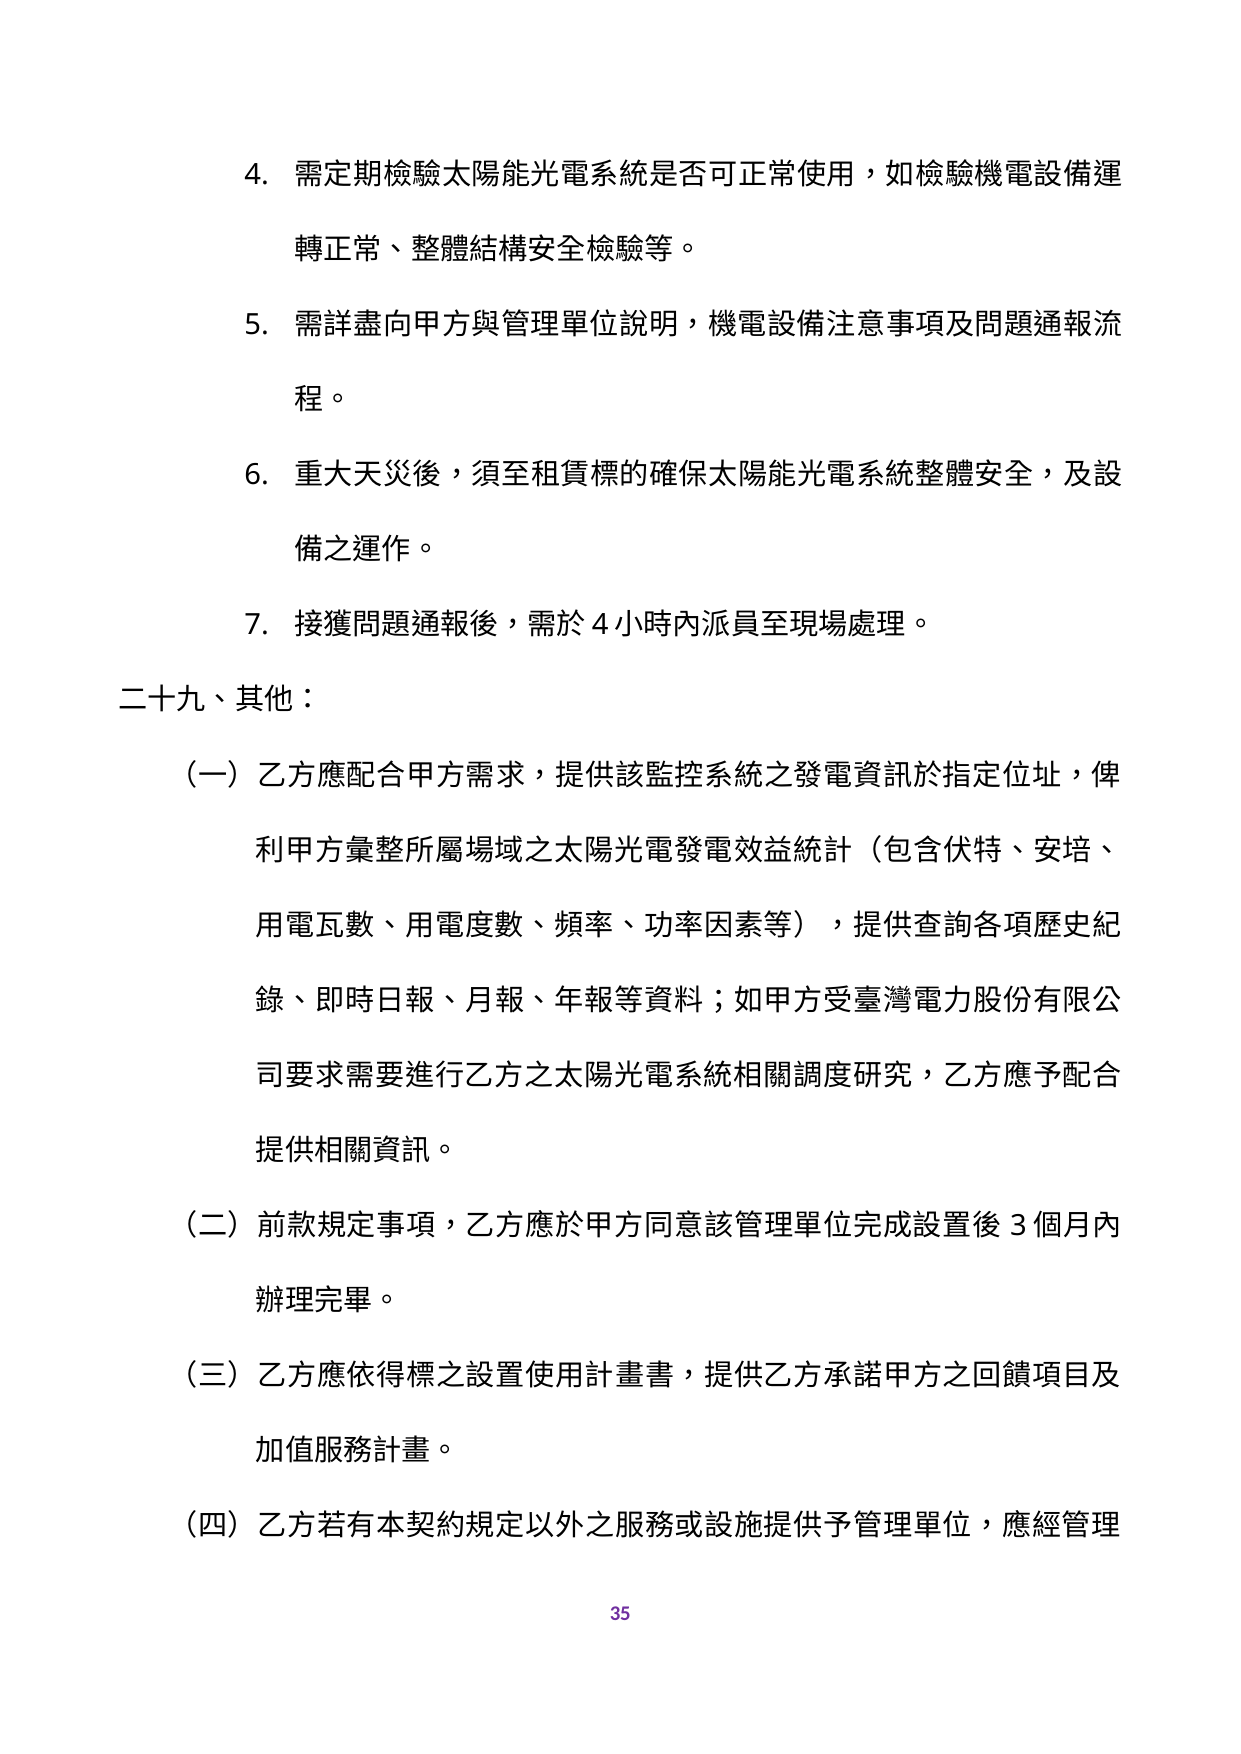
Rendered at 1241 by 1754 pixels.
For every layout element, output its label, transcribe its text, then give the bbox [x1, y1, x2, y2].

text （一）乙方應配合甲方需求，提供該監控系統之發電資訊於指定位址，俾利甲方彙整所屬場域之太陽光電發電效益統計（包含伏特、安培、用電瓦數、用電度數、頻率、功率因素等），提供查詢各項歷史紀錄、即時日報、月報、年報等資料；如甲方受臺灣電力股份有限公司要求需要進行乙方之太陽光電系統相關調度研究，乙方應予配合提供相關資訊。 [168, 728, 1122, 1178]
text （三）乙方應依得標之設置使用計畫書，提供乙方承諾甲方之回饋項目及加值服務計畫。 [168, 1329, 1122, 1479]
list 重大天災後，須至租賃標的確保太陽能光電系統整體安全，及設備之運作。 [244, 428, 1122, 578]
list 接獲問題通報後，需於4小時內派員至現場處理。 [244, 578, 1122, 653]
text 二十九、其他： [118, 653, 1122, 728]
text （二）前款規定事項，乙方應於甲方同意該管理單位完成設置後3個月內辦理完畢。 [168, 1178, 1122, 1328]
list 需詳盡向甲方與管理單位說明，機電設備注意事項及問題通報流程。 [244, 278, 1122, 428]
text （四）乙方若有本契約規定以外之服務或設施提供予管理單位，應經管理 [168, 1479, 1122, 1554]
list 需定期檢驗太陽能光電系統是否可正常使用，如檢驗機電設備運轉正常、整體結構安全檢驗等。 [244, 128, 1122, 278]
